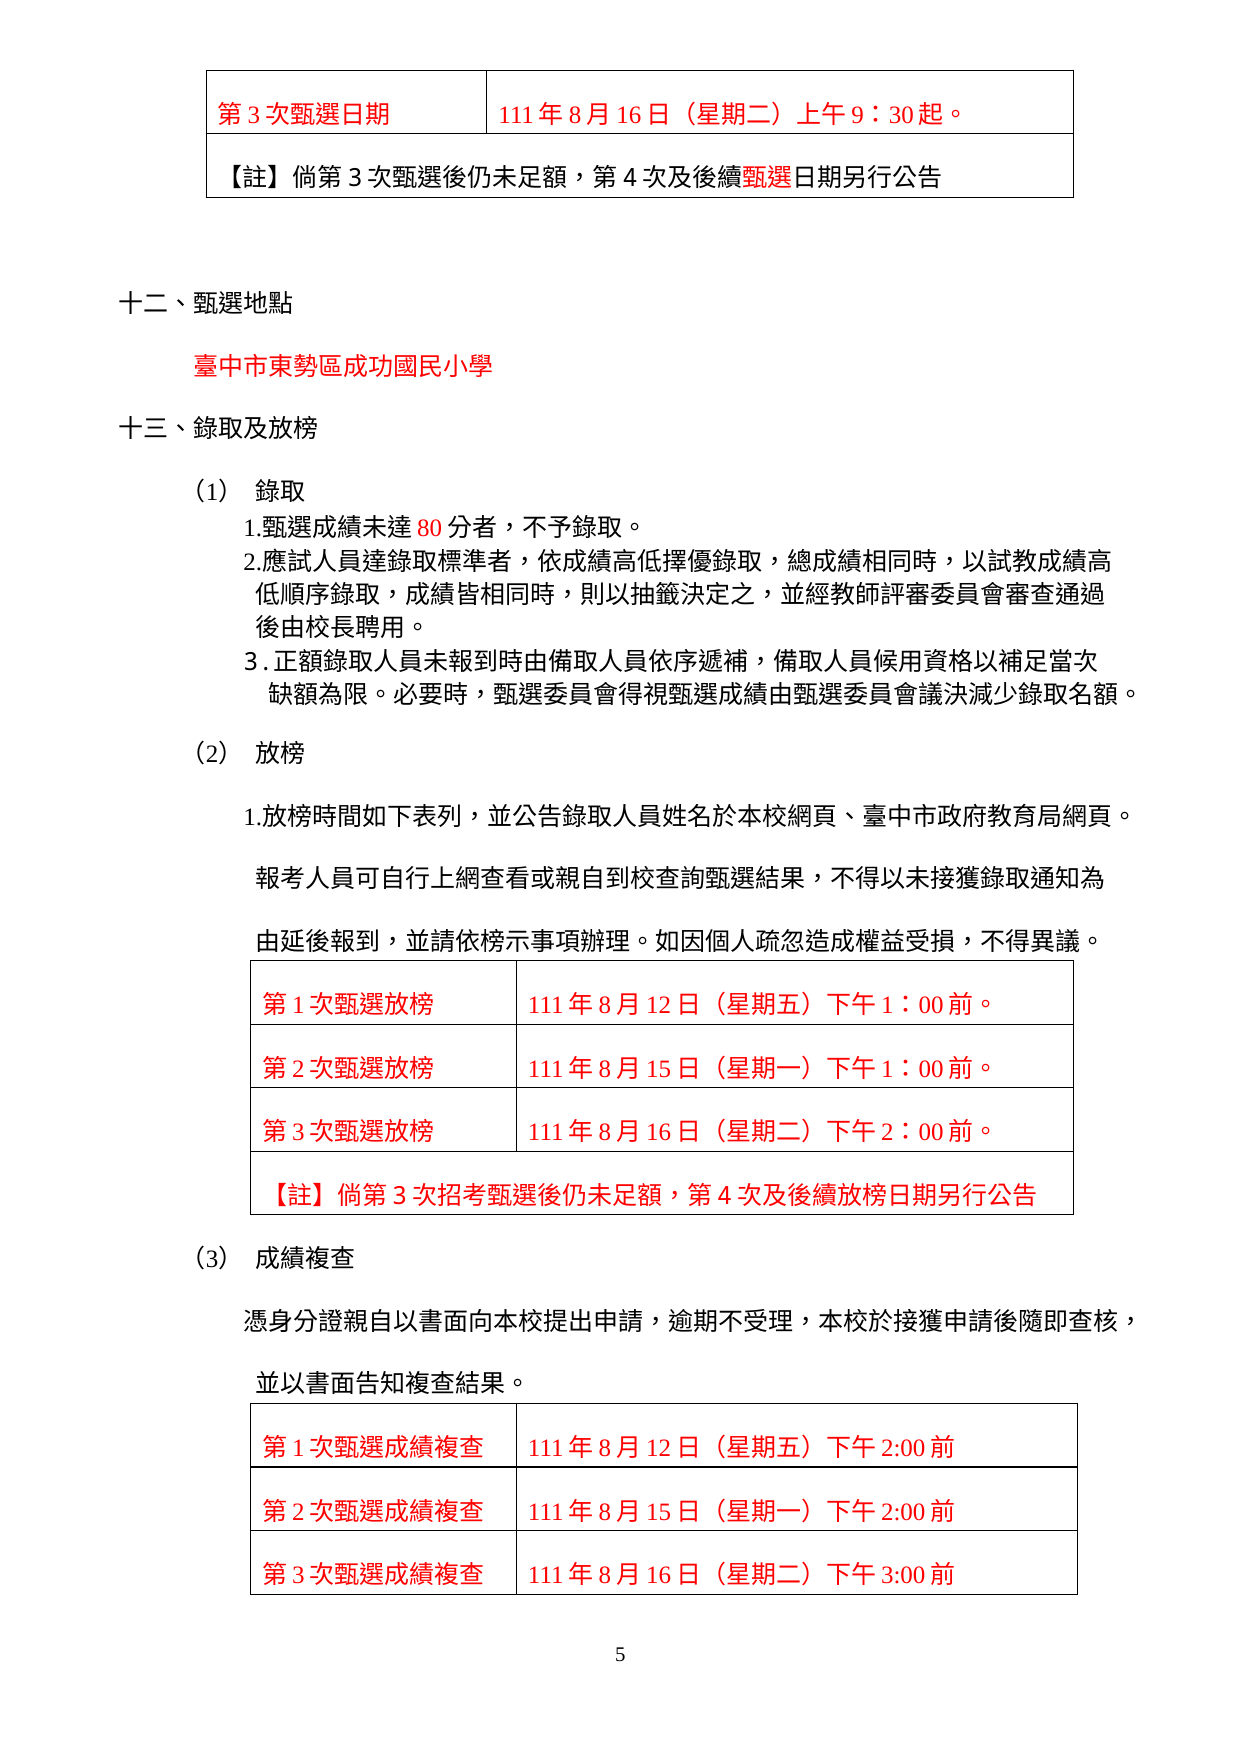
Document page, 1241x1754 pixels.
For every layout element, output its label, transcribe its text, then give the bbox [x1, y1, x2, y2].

text 十二、甄選地點 [118, 260, 1122, 323]
text 1.放榜時間如下表列，並公告錄取人員姓名於本校網頁、臺中市政府教育局網頁。報考人員可自行上網查看或親自到校查詢甄選結果，不得以未接獲錄取通知為由延後報到，並請依榜示事項辦理。如因個人疏忽造成權益受損，不得異議。 [243, 773, 1122, 960]
table_cell 第3次甄選成績複查 [251, 1531, 516, 1593]
text 2.應試人員達錄取標準者，依成績高低擇優錄取，總成績相同時，以試教成績高低順序錄取，成績皆相同時，則以抽籤決定之，並經教師評審委員會審查通過後由校長聘用。 [243, 543, 1122, 643]
table_cell 111年8月15日（星期一）下午1：00前。 [517, 1025, 1073, 1087]
table_cell 第3次甄選放榜 [251, 1088, 516, 1151]
table_cell 【註】倘第3次甄選後仍未足額，第4次及後續甄選日期另行公告 [207, 134, 1073, 197]
table_cell 111年8月15日（星期一）下午2:00前 [517, 1468, 1077, 1530]
table_cell 第2次甄選成績複查 [251, 1468, 516, 1530]
table_cell 第2次甄選放榜 [251, 1025, 516, 1087]
table_cell 111年8月16日（星期二）上午9：30起。 [487, 71, 1073, 133]
text 十三、錄取及放榜 [118, 385, 1122, 448]
text 臺中市東勢區成功國民小學 [193, 323, 1122, 385]
table_cell 【註】倘第3次招考甄選後仍未足額，第4次及後續放榜日期另行公告 [251, 1152, 1073, 1214]
list 錄取 [181, 448, 1122, 510]
text 1.甄選成績未達80分者，不予錄取。 [243, 510, 1122, 543]
table_cell 111年8月16日（星期二）下午2：00前。 [517, 1088, 1073, 1151]
table_cell 111年8月16日（星期二）下午3:00前 [517, 1531, 1077, 1593]
text 憑身分證親自以書面向本校提出申請，逾期不受理，本校於接獲申請後隨即查核，並以書面告知複查結果。 [243, 1278, 1122, 1403]
table_header 111年8月12日（星期五）下午2:00前 [517, 1404, 1077, 1466]
table_cell 第3次甄選日期 [207, 71, 486, 133]
table_header 第1次甄選放榜 [251, 961, 516, 1024]
table_header 第1次甄選成績複查 [251, 1404, 516, 1466]
list 成績複查 [181, 1215, 1122, 1278]
table_header 111年8月12日（星期五）下午1：00前。 [517, 961, 1073, 1024]
text 3.正額錄取人員未報到時由備取人員依序遞補，備取人員候用資格以補足當次缺額為限。必要時，甄選委員會得視甄選成績由甄選委員會議決減少錄取名額。 [243, 643, 1122, 710]
list 放榜 [181, 710, 1122, 773]
